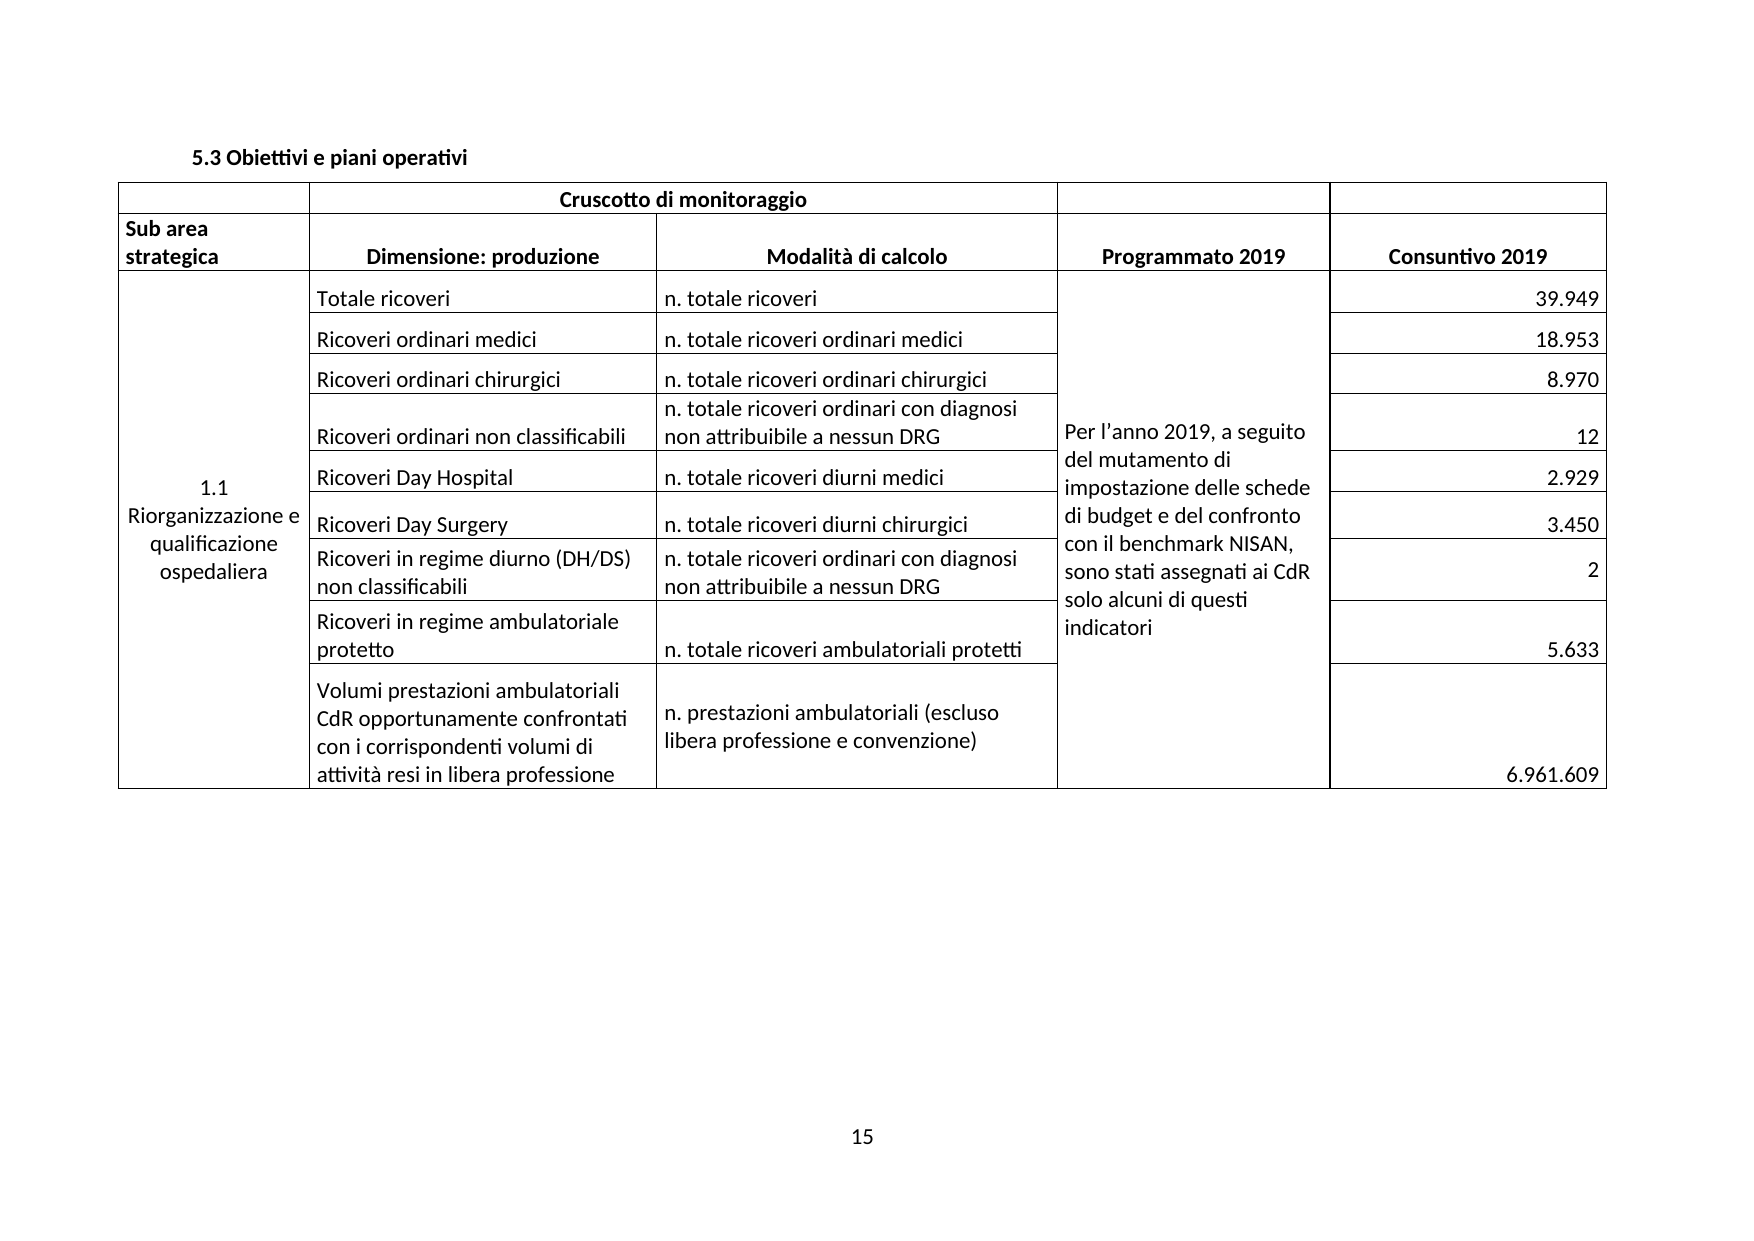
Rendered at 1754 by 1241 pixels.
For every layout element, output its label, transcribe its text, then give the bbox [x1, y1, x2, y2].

table_cell Sub area strategica [119, 214, 309, 270]
table_cell n. totale ricoveri ambulatoriali protetti [657, 601, 1057, 663]
table_cell 5.633 [1331, 601, 1606, 663]
table_cell 1.1 Riorganizzazione e qualificazione ospedaliera [119, 271, 309, 788]
table_header Cruscotto di monitoraggio [310, 183, 1057, 213]
table_cell Consuntivo 2019 [1331, 214, 1606, 270]
table_cell 12 [1331, 394, 1606, 450]
table_cell 6.961.609 [1331, 664, 1606, 788]
table_cell 18.953 [1331, 313, 1606, 353]
table_cell n. totale ricoveri ordinari con diagnosi non attribuibile a nessun DRG [657, 539, 1057, 600]
table_cell 2.929 [1331, 451, 1606, 491]
table_cell Ricoveri ordinari chirurgici [310, 354, 656, 393]
table_cell n. totale ricoveri ordinari medici [657, 313, 1057, 353]
table_cell n. totale ricoveri diurni medici [657, 451, 1057, 491]
table_cell n. totale ricoveri diurni chirurgici [657, 492, 1057, 538]
table_cell 3.450 [1331, 492, 1606, 538]
table_cell n. totale ricoveri [657, 271, 1057, 312]
table_cell Dimensione: produzione [310, 214, 656, 270]
table_header [119, 183, 309, 213]
table_cell n. prestazioni ambulatoriali (escluso libera professione e convenzione) [657, 664, 1057, 788]
table_cell Ricoveri ordinari non classificabili [310, 394, 656, 450]
table_cell Ricoveri ordinari medici [310, 313, 656, 353]
table_cell Programmato 2019 [1058, 214, 1329, 270]
table_cell Ricoveri Day Surgery [310, 492, 656, 538]
table_cell 8.970 [1331, 354, 1606, 393]
table_cell Volumi prestazioni ambulatoriali CdR opportunamente confrontati con i corrispondenti volumi di attività resi in libera professione [310, 664, 656, 788]
table_cell n. totale ricoveri ordinari con diagnosi non attribuibile a nessun DRG [657, 394, 1057, 450]
table_cell 2 [1331, 539, 1606, 600]
table_cell n. totale ricoveri ordinari chirurgici [657, 354, 1057, 393]
table_cell Ricoveri in regime ambulatoriale protetto [310, 601, 656, 663]
table_cell Ricoveri in regime diurno (DH/DS) non classificabili [310, 539, 656, 600]
table_header [1058, 183, 1329, 213]
table_cell Totale ricoveri [310, 271, 656, 312]
subtitle 5.3 Obiettivi e piani operativi [118, 143, 1606, 171]
table_cell Per l’anno 2019, a seguito del mutamento di impostazione delle schede di budget e del confronto con il benchmark NISAN, sono stati assegnati ai CdR solo alcuni di questi indicatori [1058, 271, 1329, 788]
table_header [1331, 183, 1606, 213]
table_cell Modalità di calcolo [657, 214, 1057, 270]
table_cell Ricoveri Day Hospital [310, 451, 656, 491]
table_cell 39.949 [1331, 271, 1606, 312]
